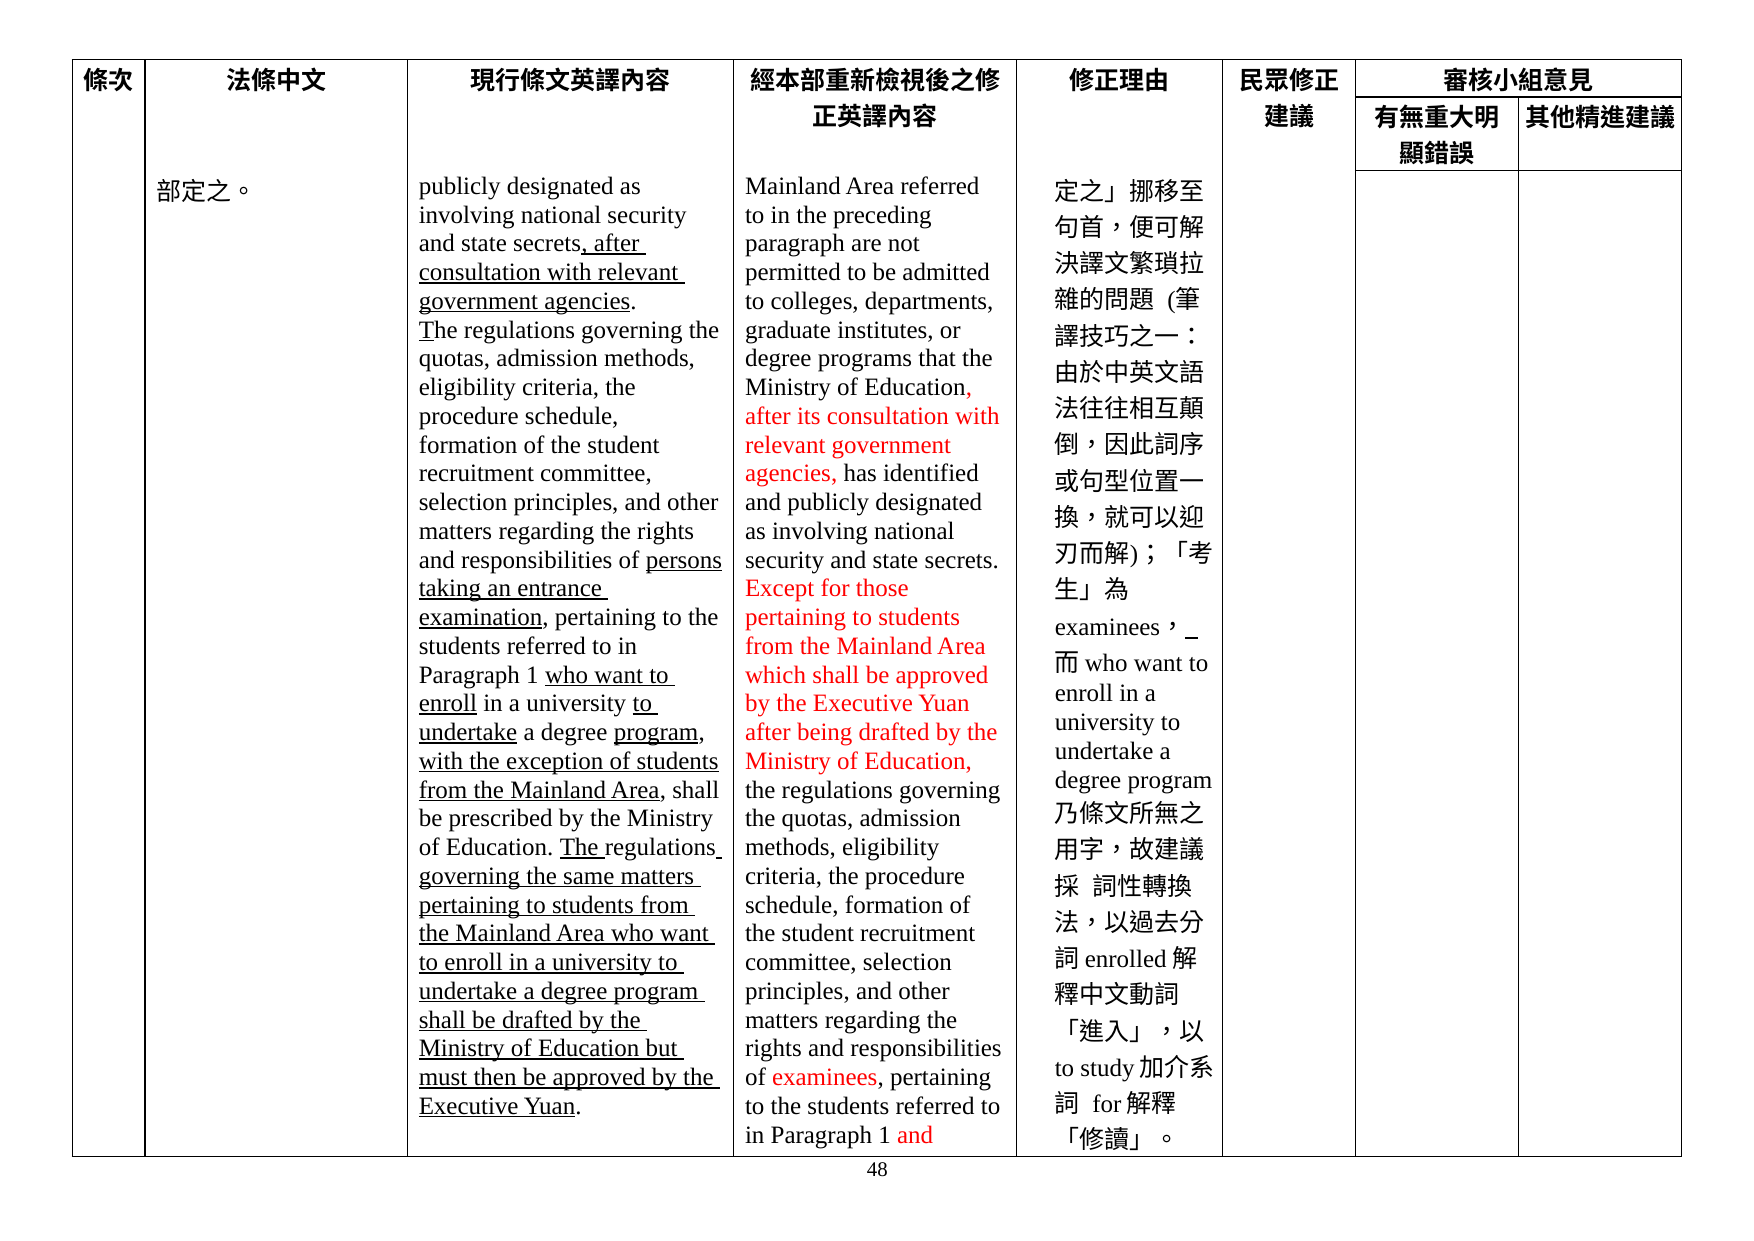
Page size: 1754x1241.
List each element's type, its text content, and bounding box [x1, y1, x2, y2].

table_cell 其他精進建議 [1519, 98, 1681, 170]
table_header 民眾修正建議 [1223, 60, 1355, 170]
table_header 法條中文 [146, 60, 407, 170]
table_header 審核小組意見 [1356, 60, 1681, 96]
table_cell [1356, 171, 1518, 1156]
table_cell 有無重大明顯錯誤 [1356, 98, 1518, 170]
table_cell 部定之。 [146, 170, 407, 1156]
table_cell [1223, 170, 1355, 1156]
table_header 條次 [73, 60, 144, 170]
table_cell 條文標題漏翻。 原譯第一項提及法條層級順序錯誤：中文固然是條、項、款、目，而英文則反之，應該變成目、款、項、條 (由小而大)；這類錯誤目前在國內法規條文當中屢見不鮮。 原譯第二項「經教育部會商各有關機關」原譯詞序不佳，致使邏輯不夠連貫，茲修訂挪移至「教育部」一詞之後。 原譯第三項只需將「除大陸地區學生部分由教育部擬訂，報請行政院核定外，其餘由教育部定之」挪移至句首，便可解決譯文繁瑣拉雜的問題 (筆譯技巧之一：由於中英文語法往往相互顛倒，因此詞序或句型位置一換，就可以迎刃而解)；「考生」為examinees， 而who want to enroll in a university to undertake a degree program乃條文所無之用字，故建議採 詞性轉換法，以過去分詞enrolled 解釋中文動詞「進入」，以to study加介系詞 for解釋「修讀」。 [1017, 170, 1222, 1156]
table_cell publicly designated as involving national security and state secrets, after consultation with relevant government agencies. The regulations governing the quotas, admission methods, eligibility criteria, the procedure schedule, formation of the student recruitment committee, selection principles, and other matters regarding the rights and responsibilities of persons taking an entrance examination, pertaining to the students referred to in Paragraph 1 who want to enroll in a university to undertake a degree program, with the exception of students from the Mainland Area, shall be prescribed by the Ministry of Education. The regulations governing the same matters pertaining to students from the Mainland Area who want to enroll in a university to undertake a degree program shall be drafted by the Ministry of Education but must then be approved by the Executive Yuan. [408, 170, 733, 1156]
table_cell [1519, 171, 1681, 1156]
table_header 修正理由 [1017, 60, 1222, 170]
table_header 經本部重新檢視後之修正英譯內容 [734, 60, 1016, 170]
table_cell Mainland Area referred to in the preceding paragraph are not permitted to be admitted to colleges, departments, graduate institutes, or degree programs that the Ministry of Education, after its consultation with relevant government agencies, has identified and publicly designated as involving national security and state secrets. Except for those pertaining to students from the Mainland Area which shall be approved by the Executive Yuan after being drafted by the Ministry of Education, the regulations governing the quotas, admission methods, eligibility criteria, the procedure schedule, formation of the student recruitment committee, selection principles, and other matters regarding the rights and responsibilities of examinees, pertaining to the students referred to in Paragraph 1 and [734, 170, 1016, 1156]
table_header 現行條文英譯內容 [408, 60, 733, 170]
table_cell [73, 170, 144, 1156]
